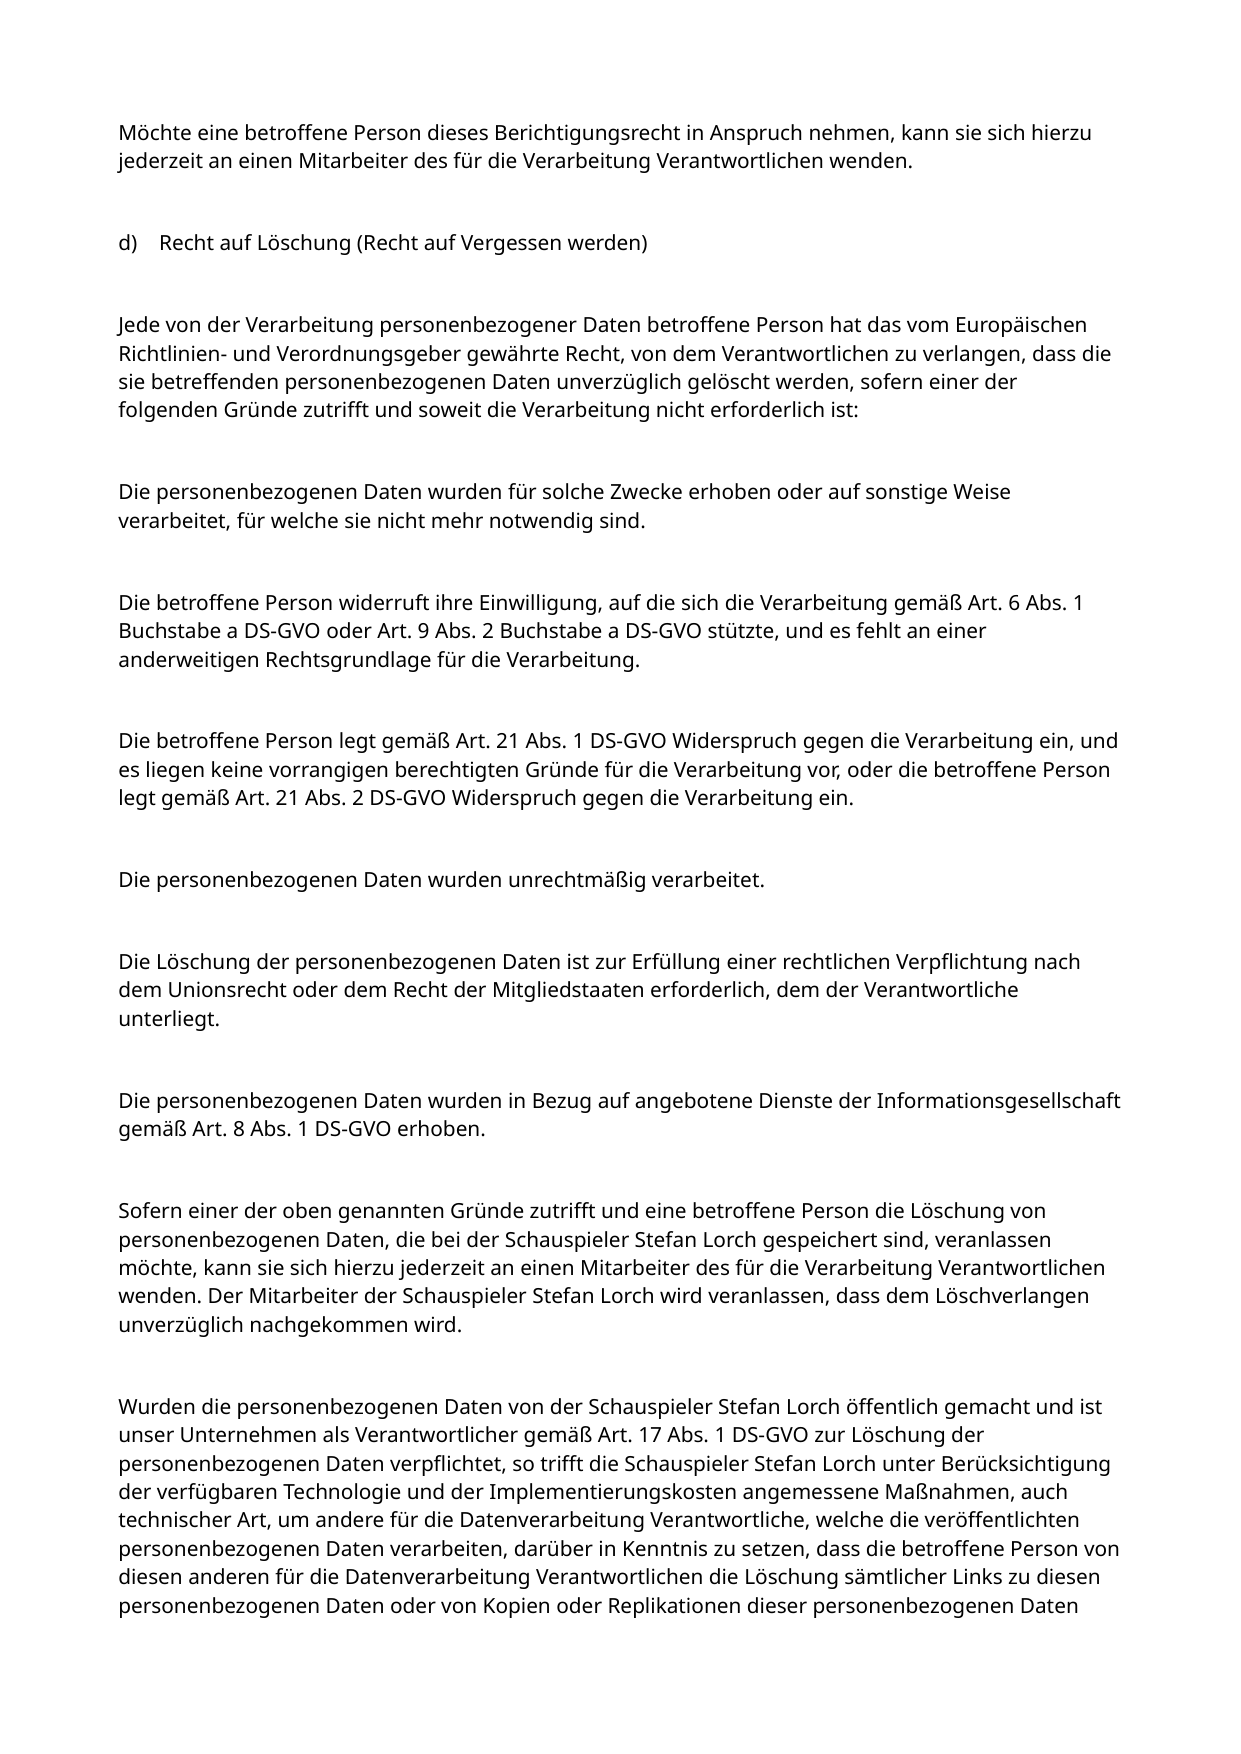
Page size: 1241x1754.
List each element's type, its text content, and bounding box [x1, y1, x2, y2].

text d) Recht auf Löschung (Recht auf Vergessen werden) [118, 228, 1122, 257]
text Die personenbezogenen Daten wurden unrechtmäßig verarbeitet. [118, 865, 1122, 894]
text Die personenbezogenen Daten wurden in Bezug auf angebotene Dienste der Informationsgesellschaft gemäß Art. 8 Abs. 1 DS-GVO erhoben. [118, 1086, 1122, 1143]
text Jede von der Verarbeitung personenbezogener Daten betroffene Person hat das vom Europäischen Richtlinien- und Verordnungsgeber gewährte Recht, von dem Verantwortlichen zu verlangen, dass die sie betreffenden personenbezogenen Daten unverzüglich gelöscht werden, sofern einer der folgenden Gründe zutrifft und soweit die Verarbeitung nicht erforderlich ist: [118, 310, 1122, 424]
text Die personenbezogenen Daten wurden für solche Zwecke erhoben oder auf sonstige Weise verarbeitet, für welche sie nicht mehr notwendig sind. [118, 477, 1122, 534]
text Wurden die personenbezogenen Daten von der Schauspieler Stefan Lorch öffentlich gemacht und ist unser Unternehmen als Verantwortlicher gemäß Art. 17 Abs. 1 DS-GVO zur Löschung der personenbezogenen Daten verpflichtet, so trifft die Schauspieler Stefan Lorch unter Berücksichtigung der verfügbaren Technologie und der Implementierungskosten angemessene Maßnahmen, auch technischer Art, um andere für die Datenverarbeitung Verantwortliche, welche die veröffentlichten personenbezogenen Daten verarbeiten, darüber in Kenntnis zu setzen, dass die betroffene Person von diesen anderen für die Datenverarbeitung Verantwortlichen die Löschung sämtlicher Links zu diesen personenbezogenen Daten oder von Kopien oder Replikationen dieser personenbezogenen Daten [118, 1392, 1122, 1619]
text Möchte eine betroffene Person dieses Berichtigungsrecht in Anspruch nehmen, kann sie sich hierzu jederzeit an einen Mitarbeiter des für die Verarbeitung Verantwortlichen wenden. [118, 118, 1122, 175]
text Die betroffene Person widerruft ihre Einwilligung, auf die sich die Verarbeitung gemäß Art. 6 Abs. 1 Buchstabe a DS-GVO oder Art. 9 Abs. 2 Buchstabe a DS-GVO stützte, und es fehlt an einer anderweitigen Rechtsgrundlage für die Verarbeitung. [118, 588, 1122, 673]
text Die betroffene Person legt gemäß Art. 21 Abs. 1 DS-GVO Widerspruch gegen die Verarbeitung ein, und es liegen keine vorrangigen berechtigten Gründe für die Verarbeitung vor, oder die betroffene Person legt gemäß Art. 21 Abs. 2 DS-GVO Widerspruch gegen die Verarbeitung ein. [118, 727, 1122, 812]
text Die Löschung der personenbezogenen Daten ist zur Erfüllung einer rechtlichen Verpflichtung nach dem Unionsrecht oder dem Recht der Mitgliedstaaten erforderlich, dem der Verantwortliche unterliegt. [118, 947, 1122, 1032]
text Sofern einer der oben genannten Gründe zutrifft und eine betroffene Person die Löschung von personenbezogenen Daten, die bei der Schauspieler Stefan Lorch gespeichert sind, veranlassen möchte, kann sie sich hierzu jederzeit an einen Mitarbeiter des für die Verarbeitung Verantwortlichen wenden. Der Mitarbeiter der Schauspieler Stefan Lorch wird veranlassen, dass dem Löschverlangen unverzüglich nachgekommen wird. [118, 1196, 1122, 1338]
